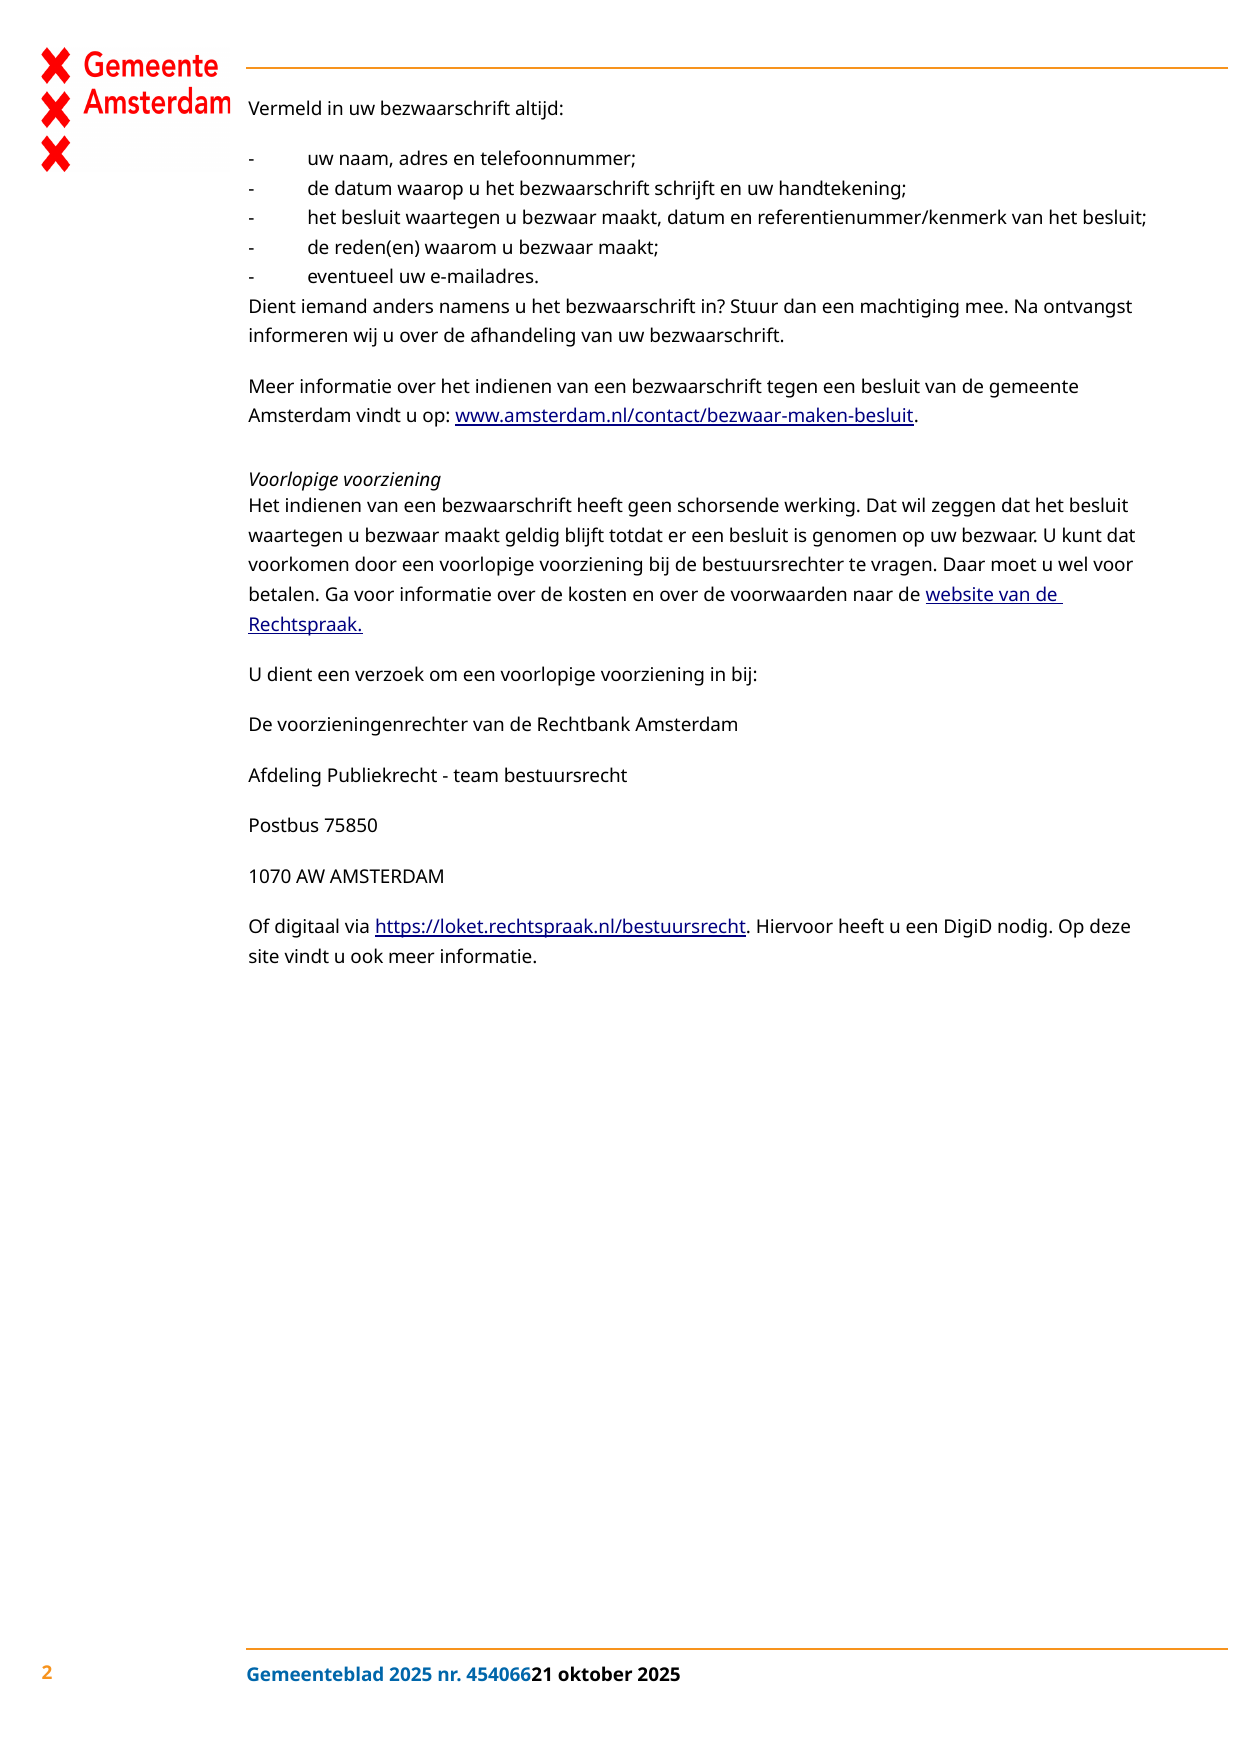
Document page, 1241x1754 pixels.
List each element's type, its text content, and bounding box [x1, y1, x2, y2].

list de reden(en) waarom u bezwaar maakt; [248, 234, 1152, 260]
list de datum waarop u het bezwaarschrift schrijft en uw handtekening; [248, 175, 1152, 201]
text Voorlopige voorziening [248, 467, 1152, 492]
text De voorzieningenrechter van de Rechtbank Amsterdam [248, 712, 1152, 737]
text Of digitaal via https://loket.rechtspraak.nl/bestuursrecht. Hiervoor heeft u een DigiD nodig. Op deze site vindt u ook meer informatie. [248, 913, 1152, 968]
text Dient iemand anders namens u het bezwaarschrift in? Stuur dan een machtiging mee. Na ontvangst informeren wij u over de afhandeling van uw bezwaarschrift. [248, 293, 1152, 348]
text Meer informatie over het indienen van een bezwaarschrift tegen een besluit van de gemeente Amsterdam vindt u op: www.amsterdam.nl/contact/bezwaar-maken-besluit. [248, 373, 1152, 428]
text Postbus 75850 [248, 812, 1152, 838]
list eventueel uw e-mailadres. [248, 263, 1152, 289]
text 1070 AW AMSTERDAM [248, 863, 1152, 888]
list het besluit waartegen u bezwaar maakt, datum en referentienummer/kenmerk van het besluit; [248, 204, 1152, 230]
text Vermeld in uw bezwaarschrift altijd: [248, 95, 1152, 121]
text U dient een verzoek om een voorlopige voorziening in bij: [248, 661, 1152, 687]
text Afdeling Publiekrecht - team bestuursrecht [248, 762, 1152, 788]
text Het indienen van een bezwaarschrift heeft geen schorsende werking. Dat wil zeggen dat het besluit waartegen u bezwaar maakt geldig blijft totdat er een besluit is genomen op uw bezwaar. U kunt dat voorkomen door een voorlopige voorziening bij de bestuursrechter te vragen. Daar moet u wel voor betalen. Ga voor informatie over de kosten en over de voorwaarden naar de website van de Rechtspraak. [248, 492, 1152, 636]
list uw naam, adres en telefoonnummer; [248, 145, 1152, 171]
picture [41, 47, 231, 172]
